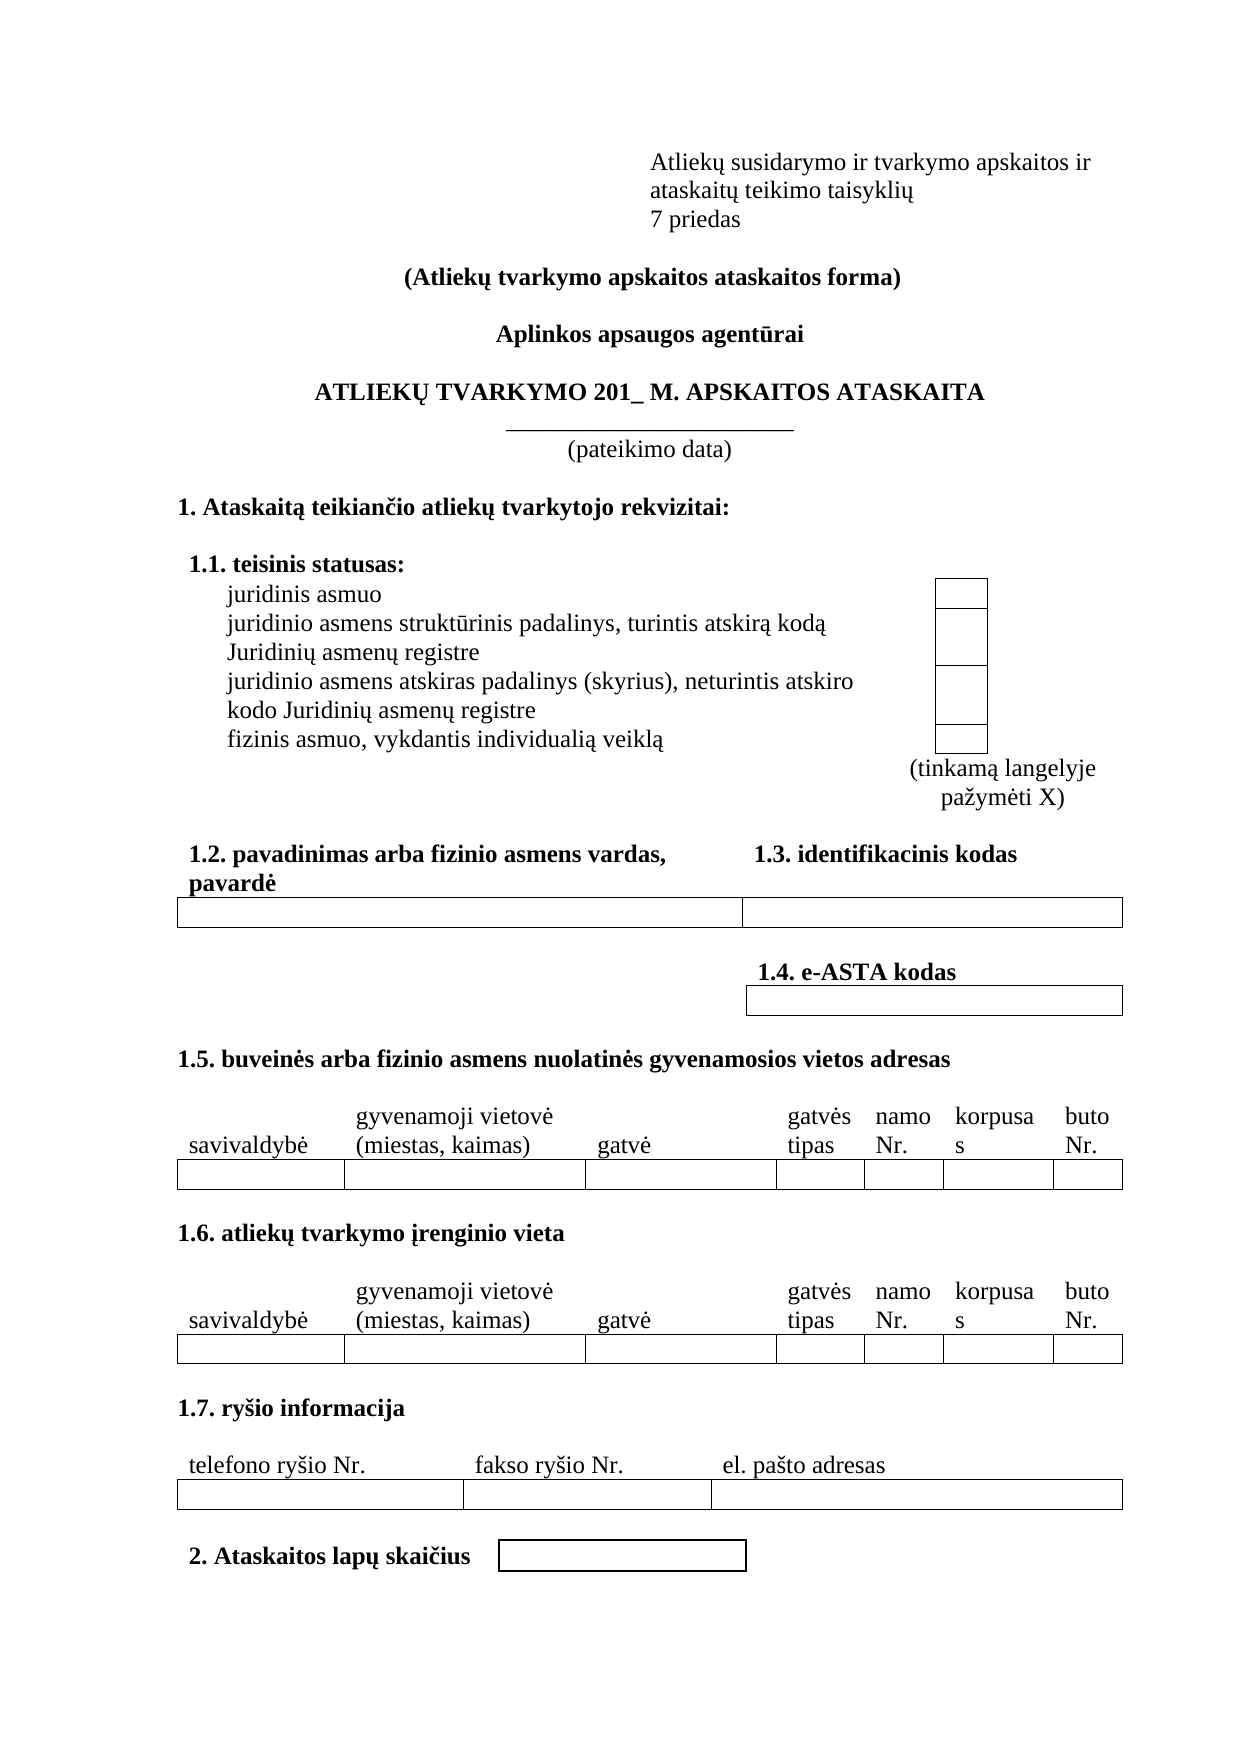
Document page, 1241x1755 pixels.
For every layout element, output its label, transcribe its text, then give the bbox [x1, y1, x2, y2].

table_header namo Nr. [864, 1276, 944, 1333]
table_cell [865, 1335, 943, 1363]
table_cell [177, 753, 883, 839]
table_cell juridinio asmens struktūrinis padalinys, turintis atskirą kodą Juridinių asmenų registre [177, 608, 883, 665]
table_cell 1.2. pavadinimas arba fizinio asmens vardas, pavardė [177, 840, 742, 897]
table_cell [988, 578, 1122, 607]
table_cell [944, 1160, 1053, 1189]
table_cell [743, 898, 1122, 927]
table_header [500, 1541, 745, 1570]
table_cell [936, 609, 987, 665]
table_header [177, 957, 746, 985]
text 1.7. ryšio informacija [177, 1393, 1122, 1422]
text (Atliekų tvarkymo apskaitos ataskaitos forma) [177, 262, 1122, 291]
table_header [747, 1539, 1159, 1570]
text _______________________ [177, 406, 1122, 434]
table_header 1.1. teisinis statusas: [177, 549, 883, 578]
table_header savivaldybė [177, 1101, 344, 1159]
table_cell [883, 665, 935, 723]
table_header 1.4. e-ASTA kodas [746, 957, 1122, 985]
table_cell [936, 666, 987, 723]
table_cell [712, 1480, 1122, 1509]
table_cell [747, 986, 1122, 1014]
table_cell [345, 1160, 585, 1189]
table_header gyvenamoji vietovė (miestas, kaimas) [344, 1276, 586, 1333]
table_cell [178, 1335, 344, 1363]
table_header buto Nr. [1054, 1276, 1122, 1333]
table_cell 1.3. identifikacinis kodas [742, 840, 1122, 897]
text ataskaitų teikimo taisyklių [177, 176, 1122, 204]
text Atliekų susidarymo ir tvarkymo apskaitos ir [177, 147, 1122, 176]
table_header [936, 549, 987, 578]
table_cell [1054, 1335, 1122, 1363]
text ATLIEKŲ TVARKYMO 201_ M. APSKAITOS ATASKAITA [177, 377, 1122, 406]
table_cell [936, 725, 987, 753]
table_header [988, 549, 1122, 578]
text 1. Ataskaitą teikiančio atliekų tvarkytojo rekvizitai: [177, 492, 1122, 521]
table_cell [177, 985, 746, 1014]
table_cell [988, 665, 1122, 723]
text 1.6. atliekų tvarkymo įrenginio vieta [177, 1218, 1122, 1247]
table_cell [988, 724, 1122, 753]
table_cell [944, 1335, 1053, 1363]
table_cell juridinio asmens atskiras padalinys (skyrius), neturintis atskiro kodo Juridinių asmenų registre [177, 665, 883, 723]
table_cell [178, 898, 742, 927]
table_header gatvė [586, 1276, 776, 1333]
table_header korpusas [944, 1276, 1054, 1333]
table_cell [988, 608, 1122, 665]
table_header gyvenamoji vietovė (miestas, kaimas) [344, 1101, 586, 1159]
table_header gatvės tipas [776, 1101, 864, 1159]
text 7 priedas [177, 204, 1122, 233]
table_header korpusas [944, 1101, 1054, 1159]
table_header savivaldybė [177, 1276, 344, 1333]
text (pateikimo data) [177, 434, 1122, 463]
table_cell [865, 1160, 943, 1189]
table_cell [178, 1480, 463, 1509]
table_cell [464, 1480, 711, 1509]
table_header 2. Ataskaitos lapų skaičius [177, 1539, 498, 1570]
table_cell [883, 608, 935, 665]
table_header [883, 549, 936, 578]
table_header fakso ryšio Nr. [463, 1451, 711, 1479]
table_cell (tinkamą langelyje pažymėti X) [883, 753, 1122, 839]
table_cell [777, 1160, 864, 1189]
text 1.5. buveinės arba fizinio asmens nuolatinės gyvenamosios vietos adresas [177, 1044, 1122, 1073]
table_cell juridinis asmuo [177, 578, 883, 607]
table_header telefono ryšio Nr. [177, 1451, 463, 1479]
table_cell [883, 578, 935, 607]
table_header gatvės tipas [776, 1276, 864, 1333]
table_cell [777, 1335, 864, 1363]
text Aplinkos apsaugos agentūrai [177, 319, 1122, 348]
table_cell [1054, 1160, 1122, 1189]
table_header gatvė [586, 1101, 776, 1159]
table_cell [345, 1335, 585, 1363]
table_cell [586, 1335, 776, 1363]
table_cell [936, 579, 987, 607]
table_cell fizinis asmuo, vykdantis individualią veiklą [177, 724, 883, 753]
table_header buto Nr. [1054, 1101, 1122, 1159]
table_cell [883, 724, 935, 753]
table_cell [178, 1160, 344, 1189]
table_cell [586, 1160, 776, 1189]
table_header namo Nr. [864, 1101, 944, 1159]
table_header el. pašto adresas [711, 1451, 1122, 1479]
